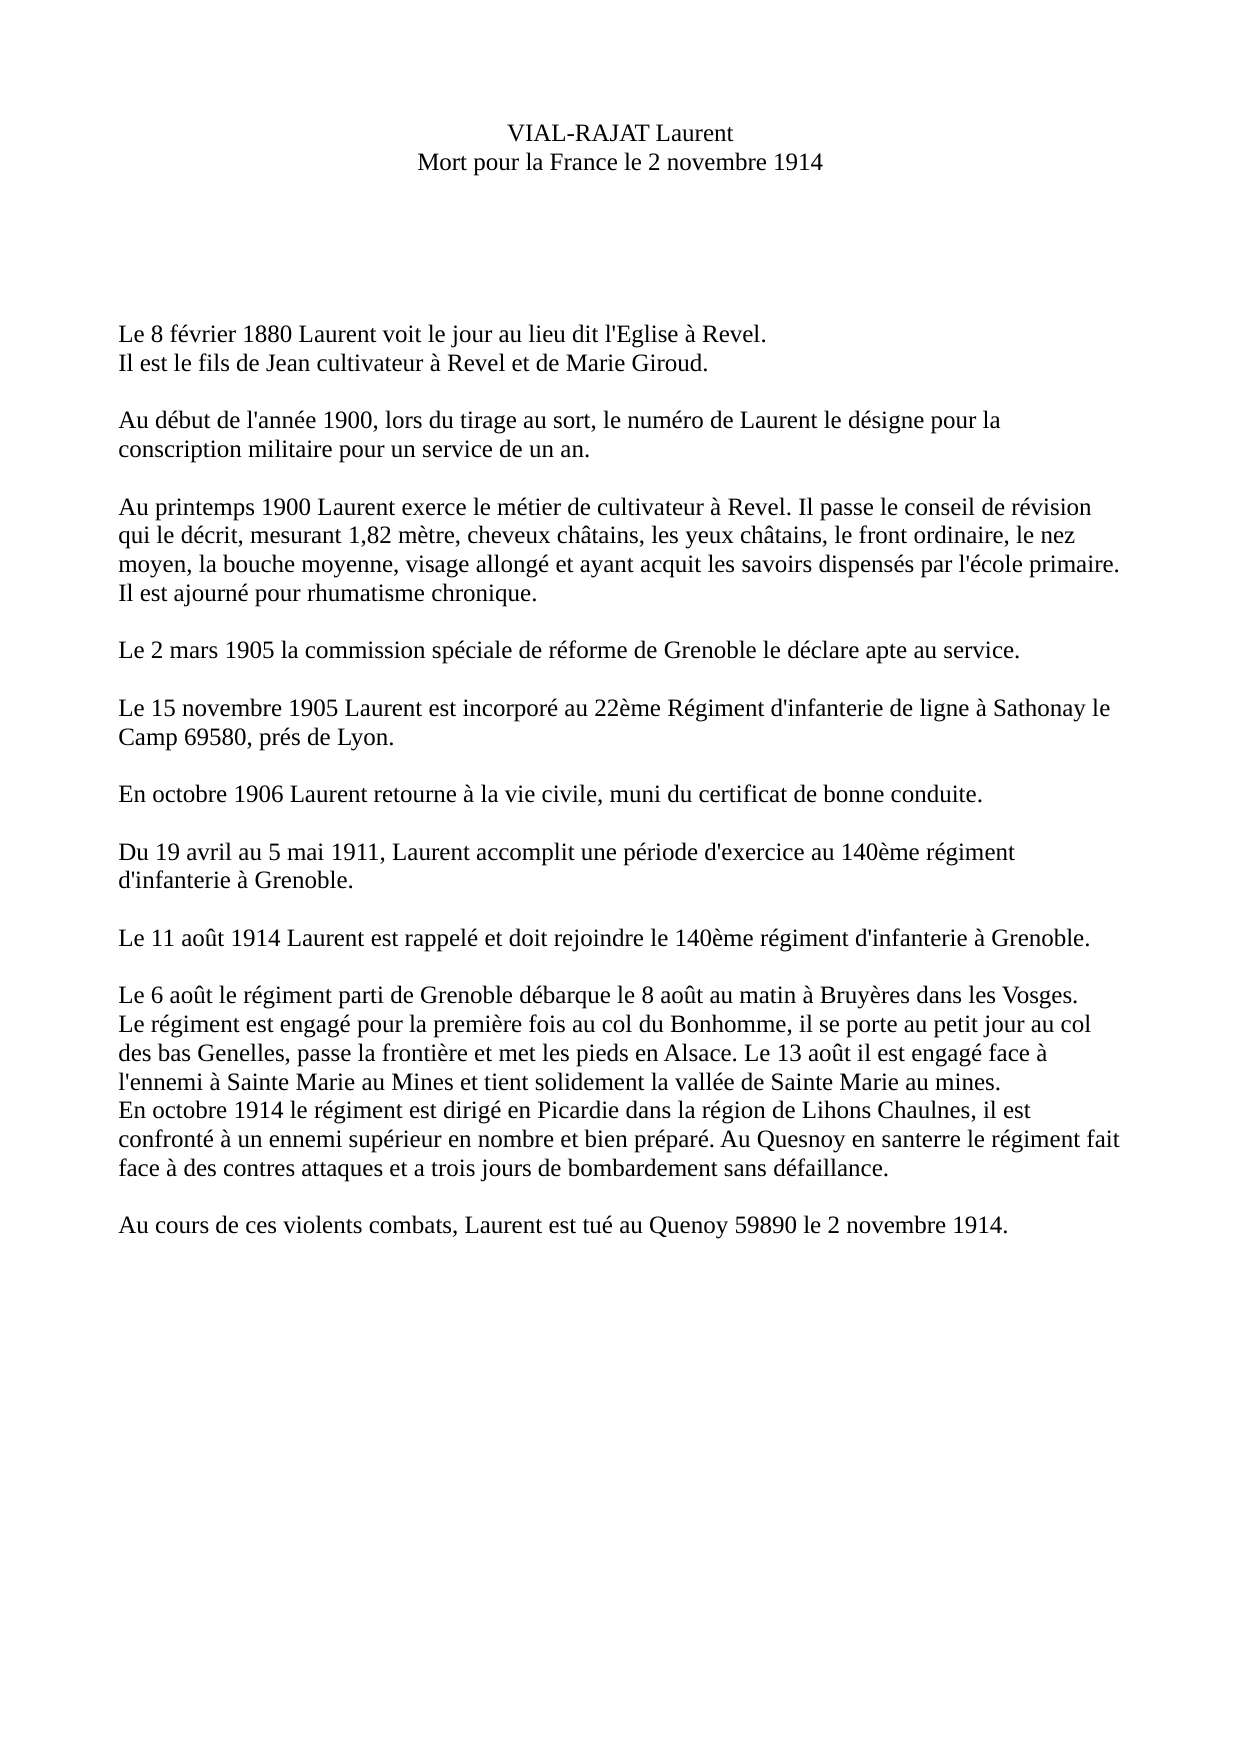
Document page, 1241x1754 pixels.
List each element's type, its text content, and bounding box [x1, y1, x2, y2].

text Au cours de ces violents combats, Laurent est tué au Quenoy 59890 le 2 novembre 1914. [118, 1211, 1122, 1239]
text Au printemps 1900 Laurent exerce le métier de cultivateur à Revel. Il passe le conseil de révision qui le décrit, mesurant 1,82 mètre, cheveux châtains, les yeux châtains, le front ordinaire, le nez moyen, la bouche moyenne, visage allongé et ayant acquit les savoirs dispensés par l'école primaire. Il est ajourné pour rhumatisme chronique. [118, 492, 1122, 607]
text Mort pour la France le 2 novembre 1914 [118, 147, 1122, 176]
text Au début de l'année 1900, lors du tirage au sort, le numéro de Laurent le désigne pour la conscription militaire pour un service de un an. [118, 406, 1122, 463]
text Il est le fils de Jean cultivateur à Revel et de Marie Giroud. [118, 348, 1122, 377]
text Du 19 avril au 5 mai 1911, Laurent accomplit une période d'exercice au 140ème régiment d'infanterie à Grenoble. [118, 837, 1122, 894]
text Le 8 février 1880 Laurent voit le jour au lieu dit l'Eglise à Revel. [118, 319, 1122, 348]
text Le 6 août le régiment parti de Grenoble débarque le 8 août au matin à Bruyères dans les Vosges. [118, 981, 1122, 1009]
text Le 15 novembre 1905 Laurent est incorporé au 22ème Régiment d'infanterie de ligne à Sathonay le Camp 69580, prés de Lyon. [118, 693, 1122, 751]
text En octobre 1906 Laurent retourne à la vie civile, muni du certificat de bonne conduite. [118, 779, 1122, 808]
text Le régiment est engagé pour la première fois au col du Bonhomme, il se porte au petit jour au col des bas Genelles, passe la frontière et met les pieds en Alsace. Le 13 août il est engagé face à l'ennemi à Sainte Marie au Mines et tient solidement la vallée de Sainte Marie au mines. [118, 1009, 1122, 1096]
text Le 2 mars 1905 la commission spéciale de réforme de Grenoble le déclare apte au service. [118, 636, 1122, 664]
text Le 11 août 1914 Laurent est rappelé et doit rejoindre le 140ème régiment d'infanterie à Grenoble. [118, 923, 1122, 952]
text En octobre 1914 le régiment est dirigé en Picardie dans la région de Lihons Chaulnes, il est confronté à un ennemi supérieur en nombre et bien préparé. Au Quesnoy en santerre le régiment fait face à des contres attaques et a trois jours de bombardement sans défaillance. [118, 1096, 1122, 1182]
text VIAL-RAJAT Laurent [118, 118, 1122, 147]
